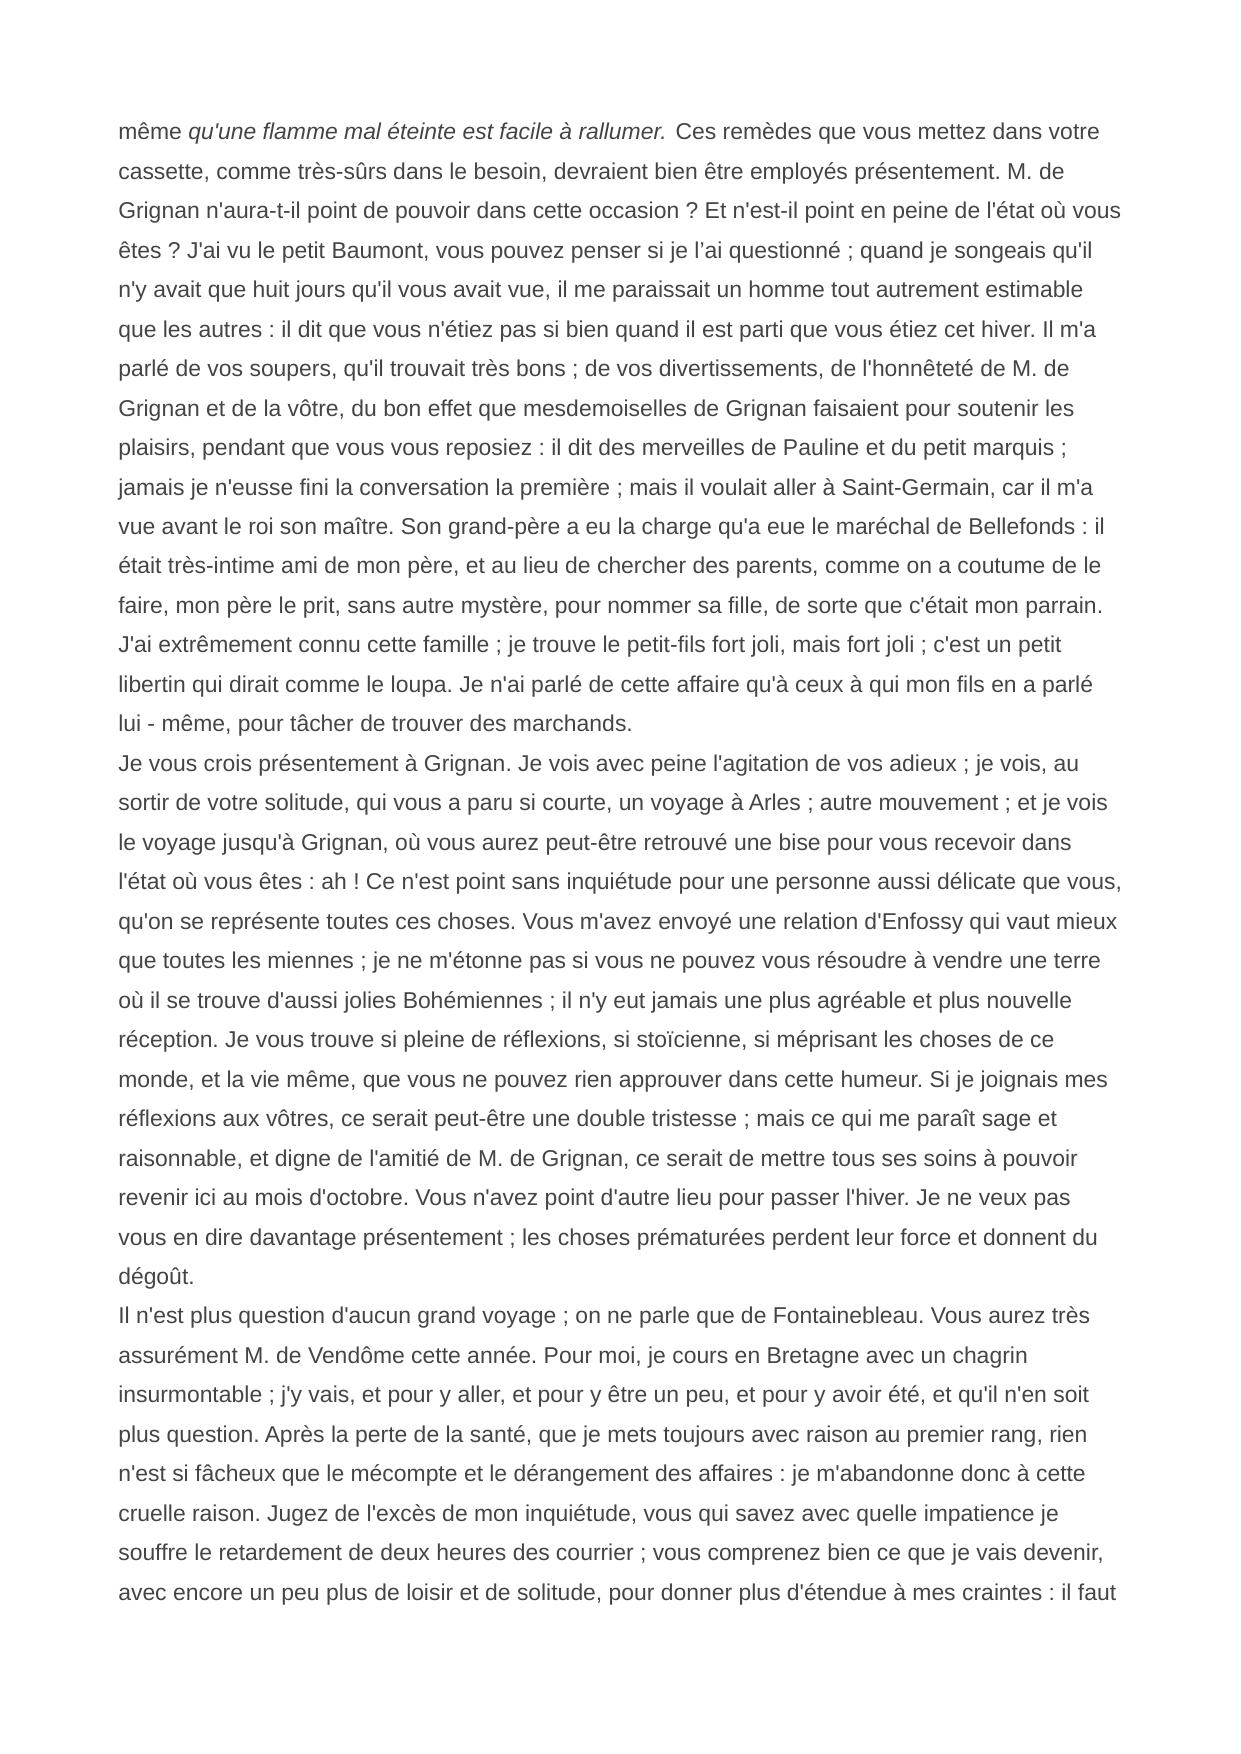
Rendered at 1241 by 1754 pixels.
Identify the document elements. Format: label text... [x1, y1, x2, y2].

text même qu'une flamme mal éteinte est facile à rallumer. Ces remèdes que vous mettez dans votre cassette, comme très-sûrs dans le besoin, devraient bien être employés présentement. M. de Grignan n'aura-t-il point de pouvoir dans cette occasion ? Et n'est-il point en peine de l'état où vous êtes ? J'ai vu le petit Baumont, vous pouvez penser si je l’ai questionné ; quand je songeais qu'il n'y avait que huit jours qu'il vous avait vue, il me paraissait un homme tout autrement estimable que les autres : il dit que vous n'étiez pas si bien quand il est parti que vous étiez cet hiver. Il m'a parlé de vos soupers, qu'il trouvait très bons ; de vos divertissements, de l'honnêteté de M. de Grignan et de la vôtre, du bon effet que mesdemoiselles de Grignan faisaient pour soutenir les plaisirs, pendant que vous vous reposiez : il dit des merveilles de Pauline et du petit marquis ; jamais je n'eusse fini la conversation la première ; mais il voulait aller à Saint-Germain, car il m'a vue avant le roi son maître. Son grand-père a eu la charge qu'a eue le maréchal de Bellefonds : il était très-intime ami de mon père, et au lieu de chercher des parents, comme on a coutume de le faire, mon père le prit, sans autre mystère, pour nommer sa fille, de sorte que c'était mon parrain. J'ai extrêmement connu cette famille ; je trouve le petit-fils fort joli, mais fort joli ; c'est un petit libertin qui dirait comme le loupa. Je n'ai parlé de cette affaire qu'à ceux à qui mon fils en a parlé lui - même, pour tâcher de trouver des marchands. Je vous crois présentement à Grignan. Je vois avec peine l'agitation de vos adieux ; je vois, au sortir de votre solitude, qui vous a paru si courte, un voyage à Arles ; autre mouvement ; et je vois le voyage jusqu'à Grignan, où vous aurez peut-être retrouvé une bise pour vous recevoir dans l'état où vous êtes : ah ! Ce n'est point sans inquiétude pour une personne aussi délicate que vous, qu'on se représente toutes ces choses. Vous m'avez envoyé une relation d'Enfossy qui vaut mieux que toutes les miennes ; je ne m'étonne pas si vous ne pouvez vous résoudre à vendre une terre où il se trouve d'aussi jolies Bohémiennes ; il n'y eut jamais une plus agréable et plus nouvelle réception. Je vous trouve si pleine de réflexions, si stoïcienne, si méprisant les choses de ce monde, et la vie même, que vous ne pouvez rien approuver dans cette humeur. Si je joignais mes réflexions aux vôtres, ce serait peut-être une double tristesse ; mais ce qui me paraît sage et raisonnable, et digne de l'amitié de M. de Grignan, ce serait de mettre tous ses soins à pouvoir revenir ici au mois d'octobre. Vous n'avez point d'autre lieu pour passer l'hiver. Je ne veux pas vous en dire davantage présentement ; les choses prématurées perdent leur force et donnent du dégoût. Il n'est plus question d'aucun grand voyage ; on ne parle que de Fontainebleau. Vous aurez très assurément M. de Vendôme cette année. Pour moi, je cours en Bretagne avec un chagrin insurmontable ; j'y vais, et pour y aller, et pour y être un peu, et pour y avoir été, et qu'il n'en soit plus question. Après la perte de la santé, que je mets toujours avec raison au premier rang, rien n'est si fâcheux que le mécompte et le dérangement des affaires : je m'abandonne donc à cette cruelle raison. Jugez de l'excès de mon inquiétude, vous qui savez avec quelle impatience je souffre le retardement de deux heures des courrier ; vous comprenez bien ce que je vais devenir, avec encore un peu plus de loisir et de solitude, pour donner plus d'étendue à mes craintes : il faut [118, 118, 1122, 1605]
